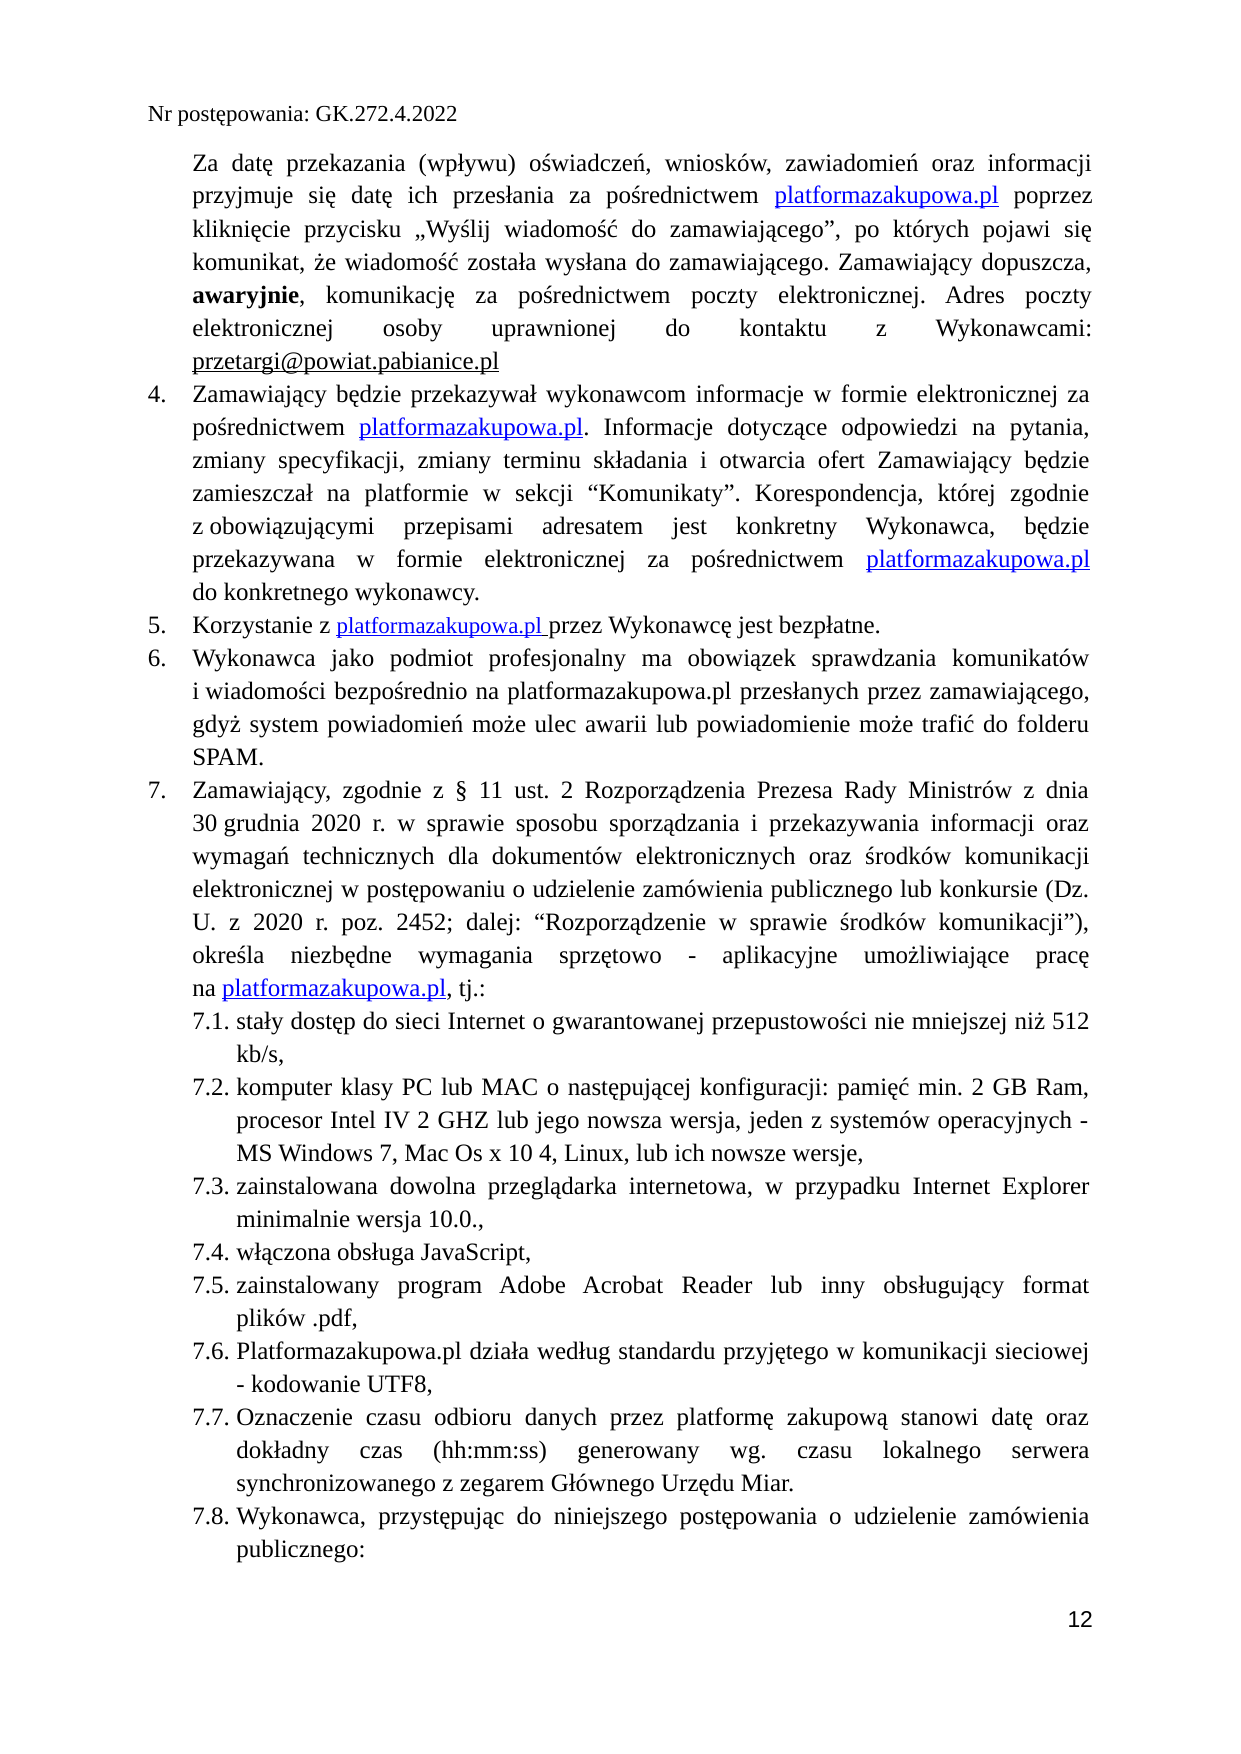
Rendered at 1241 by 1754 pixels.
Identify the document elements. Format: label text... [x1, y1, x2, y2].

list Zamawiający, zgodnie z § 11 ust. 2 Rozporządzenia Prezesa Rady Ministrów z dnia 30 grudnia 2020 r. w sprawie sposobu sporządzania i przekazywania informacji oraz wymagań technicznych dla dokumentów elektronicznych oraz środków komunikacji elektronicznej w postępowaniu o udzielenie zamówienia publicznego lub konkursie (Dz. U. z 2020 r. poz. 2452; dalej: “Rozporządzenie w sprawie środków komunikacji”), określa niezbędne wymagania sprzętowo - aplikacyjne umożliwiające pracę na platformazakupowa.pl, tj.: [148, 775, 1090, 1002]
list stały dostęp do sieci Internet o gwarantowanej przepustowości nie mniejszej niż 512 kb/s, [192, 1006, 1090, 1068]
list włączona obsługa JavaScript, [192, 1237, 1090, 1266]
list Wykonawca jako podmiot profesjonalny ma obowiązek sprawdzania komunikatów i wiadomości bezpośrednio na platformazakupowa.pl przesłanych przez zamawiającego, gdyż system powiadomień może ulec awarii lub powiadomienie może trafić do folderu SPAM. [148, 643, 1090, 771]
list komputer klasy PC lub MAC o następującej konfiguracji: pamięć min. 2 GB Ram, procesor Intel IV 2 GHZ lub jego nowsza wersja, jeden z systemów operacyjnych - MS Windows 7, Mac Os x 10 4, Linux, lub ich nowsze wersje, [192, 1072, 1090, 1167]
list zainstalowana dowolna przeglądarka internetowa, w przypadku Internet Explorer minimalnie wersja 10.0., [192, 1171, 1090, 1233]
list Wykonawca, przystępując do niniejszego postępowania o udzielenie zamówienia publicznego: [192, 1501, 1090, 1563]
list Platformazakupowa.pl działa według standardu przyjętego w komunikacji sieciowej - kodowanie UTF8, [192, 1336, 1090, 1398]
list Korzystanie z platformazakupowa.pl przez Wykonawcę jest bezpłatne. [148, 610, 1090, 639]
text Za datę przekazania (wpływu) oświadczeń, wniosków, zawiadomień oraz informacji przyjmuje się datę ich przesłania za pośrednictwem platformazakupowa.pl poprzez kliknięcie przycisku „Wyślij wiadomość do zamawiającego”, po których pojawi się komunikat, że wiadomość została wysłana do zamawiającego. Zamawiający dopuszcza, awaryjnie, komunikację za pośrednictwem poczty elektronicznej. Adres poczty elektronicznej osoby uprawnionej do kontaktu z Wykonawcami: przetargi@powiat.pabianice.pl [192, 148, 1093, 374]
list zainstalowany program Adobe Acrobat Reader lub inny obsługujący format plików .pdf, [192, 1270, 1090, 1332]
list Zamawiający będzie przekazywał wykonawcom informacje w formie elektronicznej za pośrednictwem platformazakupowa.pl. Informacje dotyczące odpowiedzi na pytania, zmiany specyfikacji, zmiany terminu składania i otwarcia ofert Zamawiający będzie zamieszczał na platformie w sekcji “Komunikaty”. Korespondencja, której zgodnie z obowiązującymi przepisami adresatem jest konkretny Wykonawca, będzie przekazywana w formie elektronicznej za pośrednictwem platformazakupowa.pl do konkretnego wykonawcy. [148, 379, 1090, 606]
list Oznaczenie czasu odbioru danych przez platformę zakupową stanowi datę oraz dokładny czas (hh:mm:ss) generowany wg. czasu lokalnego serwera synchronizowanego z zegarem Głównego Urzędu Miar. [192, 1402, 1090, 1497]
